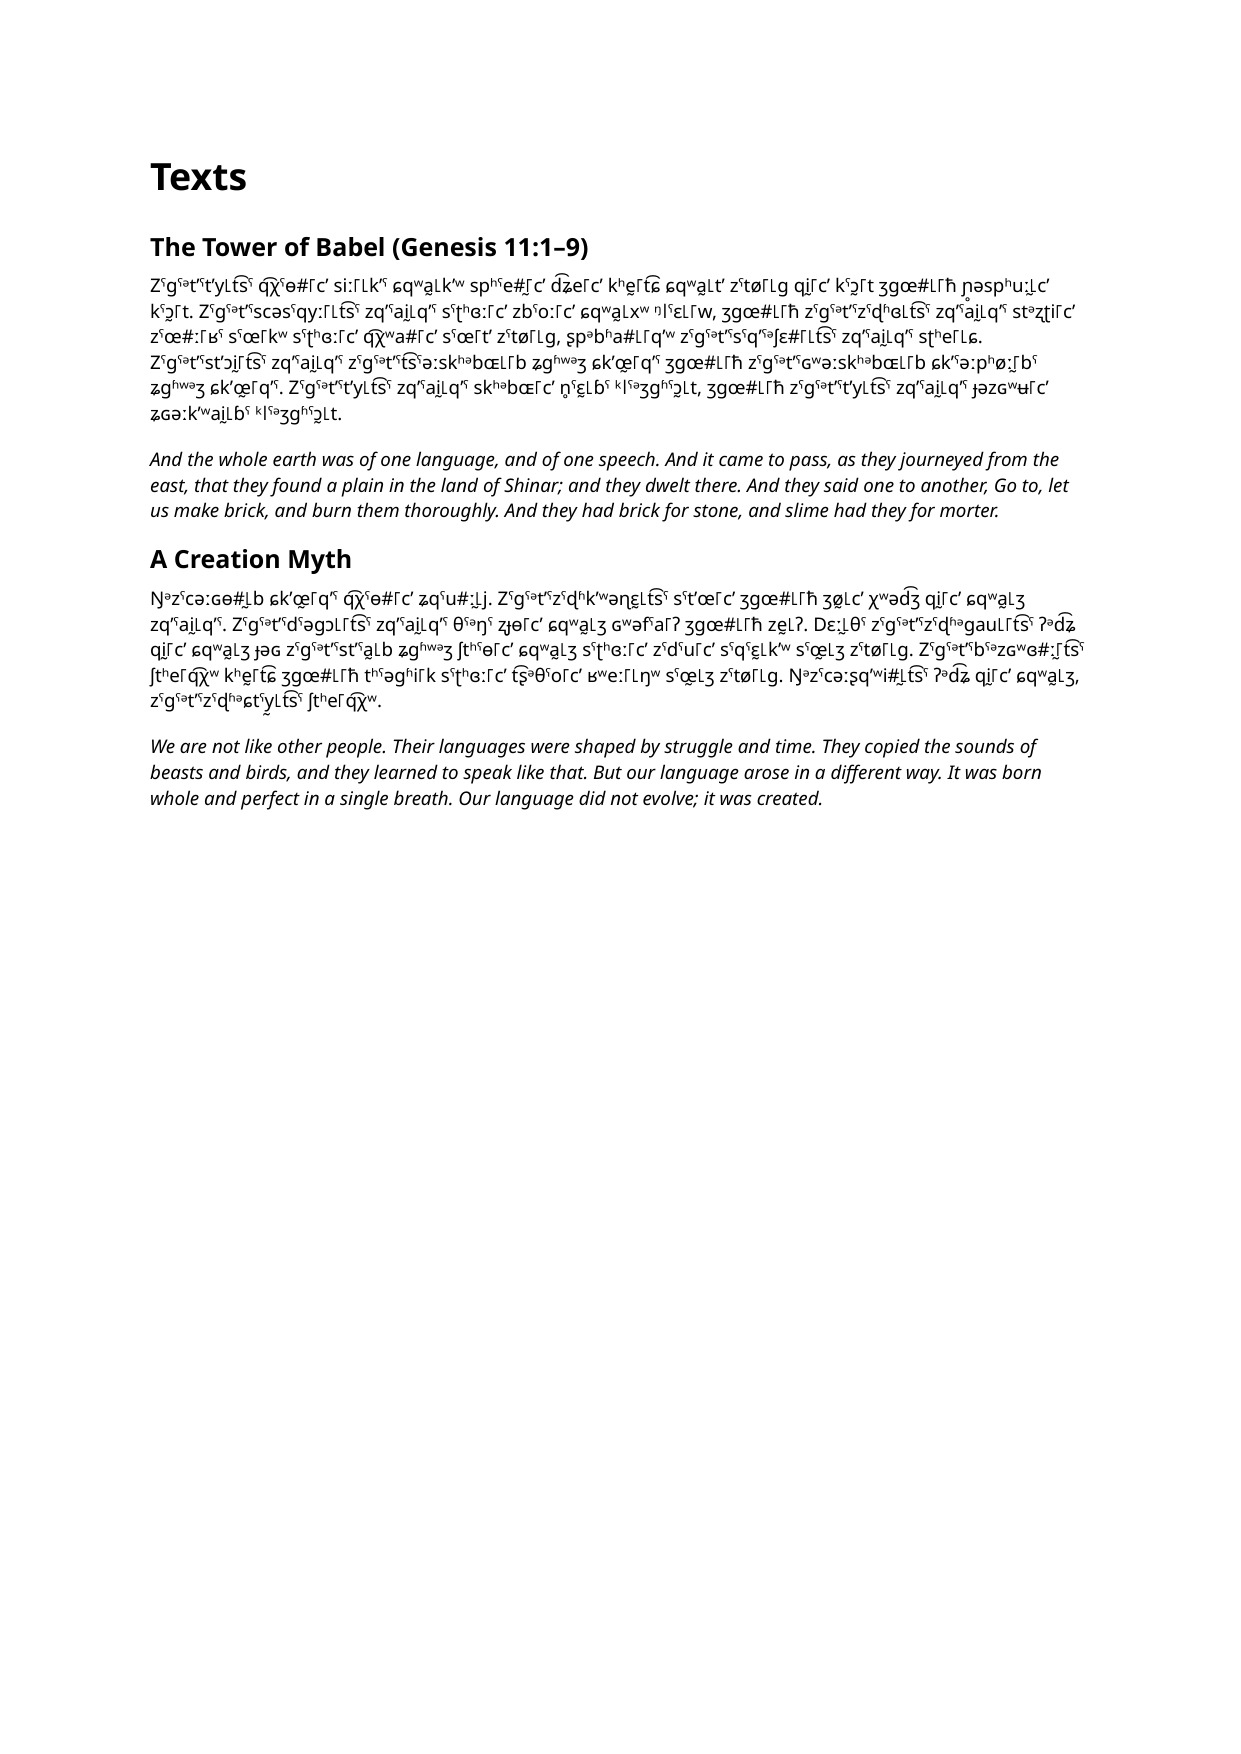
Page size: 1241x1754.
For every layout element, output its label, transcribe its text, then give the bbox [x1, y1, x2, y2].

text Zˤɡˤᵊtʼˤtʼy꜖t͡sˤ q͡χˤɵ#꜒cʼ siː꜒꜖kʼˤ ɕqʷa̰꜖kʼʷ spʰˤe#̰꜒cʼ d͡ʑe꜒cʼ kʰḛ꜒t͡ɕ ɕqʷa̰꜖tʼ zˤtø꜒꜖ɡ qḭ꜒cʼ kˤɔ̰꜒t ʒɡœ#꜖꜒ħ ɲ̥əspʰuː̰꜖cʼ kˤɔ̰꜒t. Zˤɡˤᵊtʼˤscəsˤqyː꜒꜖t͡sˤ zqʼˤaḭ꜖qʼˤ sˤʈʰɞː꜒cʼ zbˤoː꜒cʼ ɕqʷa̰꜖xʷ ᵑǀˤɛ꜖꜒w, ʒɡœ#꜖꜒ħ zˤɡˤᵊtʼˤzˤɖʱɞ꜖t͡sˤ zqʼˤaḭ꜖qʼˤ stᵊʐʈi꜒cʼ zˤœ#ː꜒ʁˤ sˤœ꜒kʷ sˤʈʰɞː꜒cʼ q͡χʷa#꜒cʼ sˤœ꜒tʼ zˤtø꜒꜖ɡ, ʂpᵊbʱa#꜖꜒qʼʷ zˤɡˤᵊtʼˤsˤqʼˤᵊʃɛ#꜒꜖t͡sˤ zqʼˤaḭ꜖qʼˤ sʈʰe꜒꜖ɕ. Zˤɡˤᵊtʼˤstʼɔḭ꜒t͡sˤ zqʼˤaḭ꜖qʼˤ zˤɡˤᵊtʼˤt͡sˤəːskʰᵊbɶ꜖꜒b ʑgʱʷᵊʒ ɕkʼœ̰꜒qʼˤ ʒɡœ#꜖꜒ħ zˤɡˤᵊtʼˤɢʷəːskʰᵊbɶ꜖꜒b ɕkʼˤəːpʰøː̰꜒bˤ ʑgʱʷᵊʒ ɕkʼœ̰꜒qʼˤ. Zˤɡˤᵊtʼˤtʼy꜖t͡sˤ zqʼˤaḭ꜖qʼˤ skʰᵊbɶ꜒cʼ n̥ˤɛ̰꜖ɓˤ ᵏǀˤᵊʒgʱˤɔ̰꜖t, ʒɡœ#꜖꜒ħ zˤɡˤᵊtʼˤtʼy꜖t͡sˤ zqʼˤaḭ꜖qʼˤ ɟəzɢʷʉ꜒cʼ ʑɢəːkʼʷaḭ꜖ɓˤ ᵏǀˤᵊʒgʱˤɔ̰꜖t. [150, 273, 1090, 426]
subtitle A Creation Myth [150, 542, 1090, 576]
text Ŋᵊzˤcəːɢɵ#̰꜖b ɕkʼœ̰꜒qʼˤ q͡χˤɵ#꜒cʼ ʑqˤu#ː̰꜖j. Zˤɡˤᵊtʼˤzˤɖʱkʼʷəɳɛ̰꜖t͡sˤ sˤtʼœ꜒cʼ ʒɡœ#꜖꜒ħ ʒø̰꜖cʼ χʷəd͡ʒ qḭ꜒cʼ ɕqʷa̰꜖ʒ zqʼˤaḭ꜖qʼˤ. Zˤɡˤᵊtʼˤdˤəɡɔ꜖꜒t͡sˤ zqʼˤaḭ꜖qʼˤ θˤᵊŋˤ ʐɟɵ꜒cʼ ɕqʷa̰꜖ʒ ɢʷəfˤa꜒ʔ ʒɡœ#꜖꜒ħ zḛ꜖ʔ. Dɛː̰꜖θˤ zˤɡˤᵊtʼˤzˤɖʱᵊɡau꜖꜒t͡sˤ ʔᵊd͡ʑ qḭ꜒cʼ ɕqʷa̰꜖ʒ ɟəɢ zˤɡˤᵊtʼˤstʼˤa̰꜖b ʑgʱʷᵊʒ ʃtʰˤɵ꜒cʼ ɕqʷa̰꜖ʒ sˤʈʰɞː꜒cʼ zˤdˤu꜒cʼ sˤqˤɛ̰꜖kʼʷ sˤœ̰꜖ʒ zˤtø꜒꜖ɡ. Zˤɡˤᵊtʼˤbˤᵊzɢʷɞ#ː̰꜒t͡sˤ ʃtʰe꜒q͡χʷ kʰḛ꜒t͡ɕ ʒɡœ#꜖꜒ħ tʰˤəgʱi꜒k sˤʈʰɞː꜒cʼ t͡ʂᵊθˤo꜒cʼ ʁʷeː꜒꜖ŋʷ sˤœ̰꜖ʒ zˤtø꜒꜖ɡ. Ŋᵊzˤcəːʂqʼʷi#̰꜖t͡sˤ ʔᵊd͡ʑ qḭ꜒cʼ ɕqʷa̰꜖ʒ, zˤɡˤᵊtʼˤzˤɖʱᵊɕtˤy̰꜖t͡sˤ ʃtʰe꜒q͡χʷ. [150, 585, 1090, 713]
subtitle The Tower of Babel (Genesis 11:1–9) [150, 229, 1090, 263]
subtitle Texts [150, 150, 1090, 201]
text And the whole earth was of one language, and of one speech. And it came to pass, as they journeyed from the east, that they found a plain in the land of Shinar; and they dwelt there. And they said one to another, Go to, let us make brick, and burn them thoroughly. And they had brick for stone, and slime had they for morter. [150, 447, 1090, 523]
text We are not like other people. Their languages were shaped by struggle and time. They copied the sounds of beasts and birds, and they learned to speak like that. But our language arose in a different way. It was born whole and perfect in a single breath. Our language did not evolve; it was created. [150, 734, 1090, 810]
